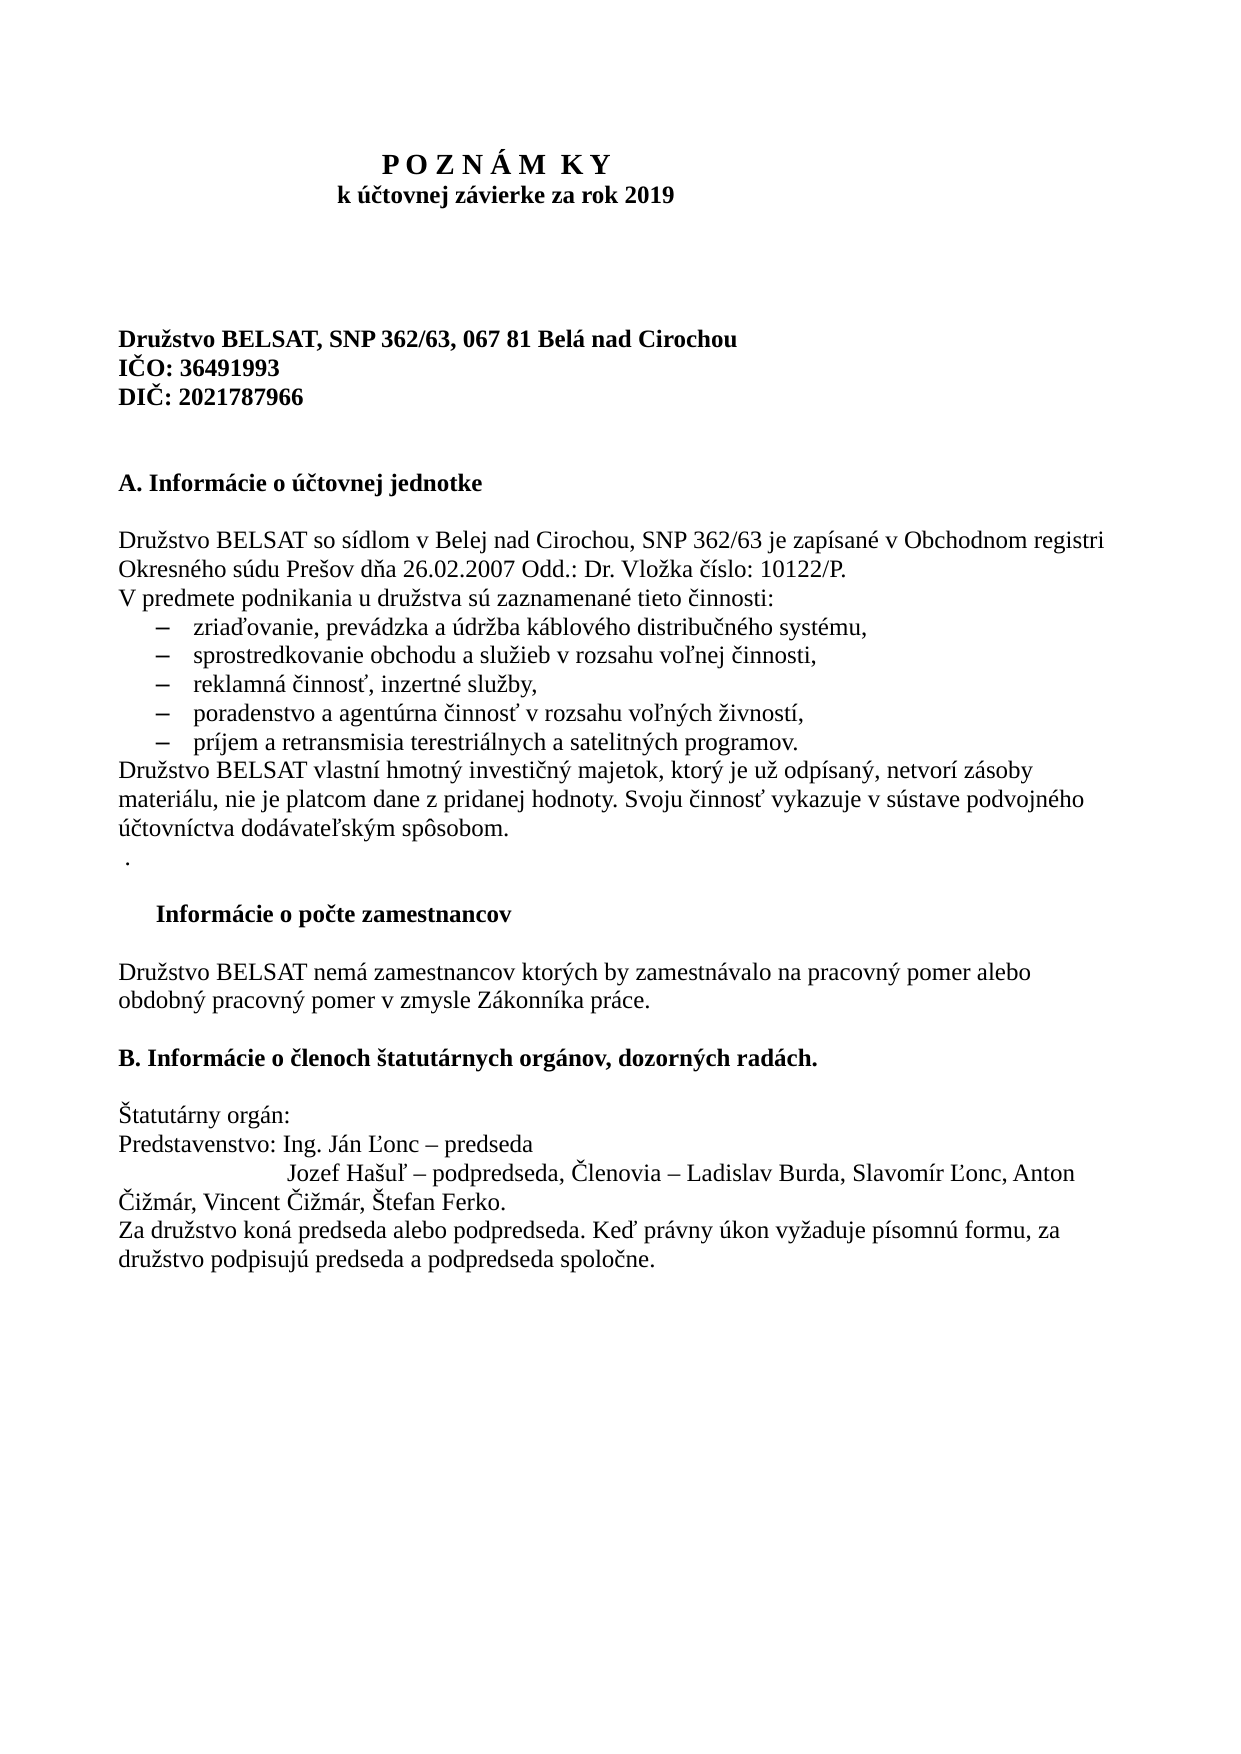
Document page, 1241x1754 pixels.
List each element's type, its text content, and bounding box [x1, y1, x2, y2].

list zriaďovanie, prevádzka a údržba káblového distribučného systému, [156, 612, 1122, 640]
text IČO: 36491993 [118, 353, 1122, 382]
text P O Z N Á M K Y [118, 147, 1122, 180]
list poradenstvo a agentúrna činnosť v rozsahu voľných živností, [156, 698, 1122, 727]
text Jozef Hašuľ – podpredseda, Členovia – Ladislav Burda, Slavomír Ľonc, Anton Čižmár, Vincent Čižmár, Štefan Ferko. [118, 1158, 1122, 1215]
text Družstvo BELSAT nemá zamestnancov ktorých by zamestnávalo na pracovný pomer alebo obdobný pracovný pomer v zmysle Zákonníka práce. [118, 957, 1122, 1014]
text A. Informácie o účtovnej jednotke [118, 468, 1122, 497]
list príjem a retransmisia terestriálnych a satelitných programov. [156, 727, 1122, 755]
text . [118, 842, 1122, 870]
text DIČ: 2021787966 [118, 382, 1122, 410]
text B. Informácie o členoch štatutárnych orgánov, dozorných radách. [118, 1043, 1122, 1072]
text V predmete podnikania u družstva sú zaznamenané tieto činnosti: [118, 583, 1122, 612]
text Družstvo BELSAT so sídlom v Belej nad Cirochou, SNP 362/63 je zapísané v Obchodnom registri Okresného súdu Prešov dňa 26.02.2007 Odd.: Dr. Vložka číslo: 10122/P. [118, 525, 1122, 583]
text Družstvo BELSAT, SNP 362/63, 067 81 Belá nad Cirochou [118, 324, 1122, 353]
text Predstavenstvo: Ing. Ján Ľonc – predseda [118, 1129, 1122, 1158]
text Informácie o počte zamestnancov [118, 899, 1122, 928]
text Družstvo BELSAT vlastní hmotný investičný majetok, ktorý je už odpísaný, netvorí zásoby materiálu, nie je platcom dane z pridanej hodnoty. Svoju činnosť vykazuje v sústave podvojného účtovníctva dodávateľským spôsobom. [118, 755, 1122, 842]
text Za družstvo koná predseda alebo podpredseda. Keď právny úkon vyžaduje písomnú formu, za družstvo podpisujú predseda a podpredseda spoločne. [118, 1215, 1122, 1273]
text Štatutárny orgán: [118, 1100, 1122, 1129]
list sprostredkovanie obchodu a služieb v rozsahu voľnej činnosti, [156, 640, 1122, 669]
list reklamná činnosť, inzertné služby, [156, 669, 1122, 698]
text k účtovnej závierke za rok 2019 [118, 180, 1122, 209]
